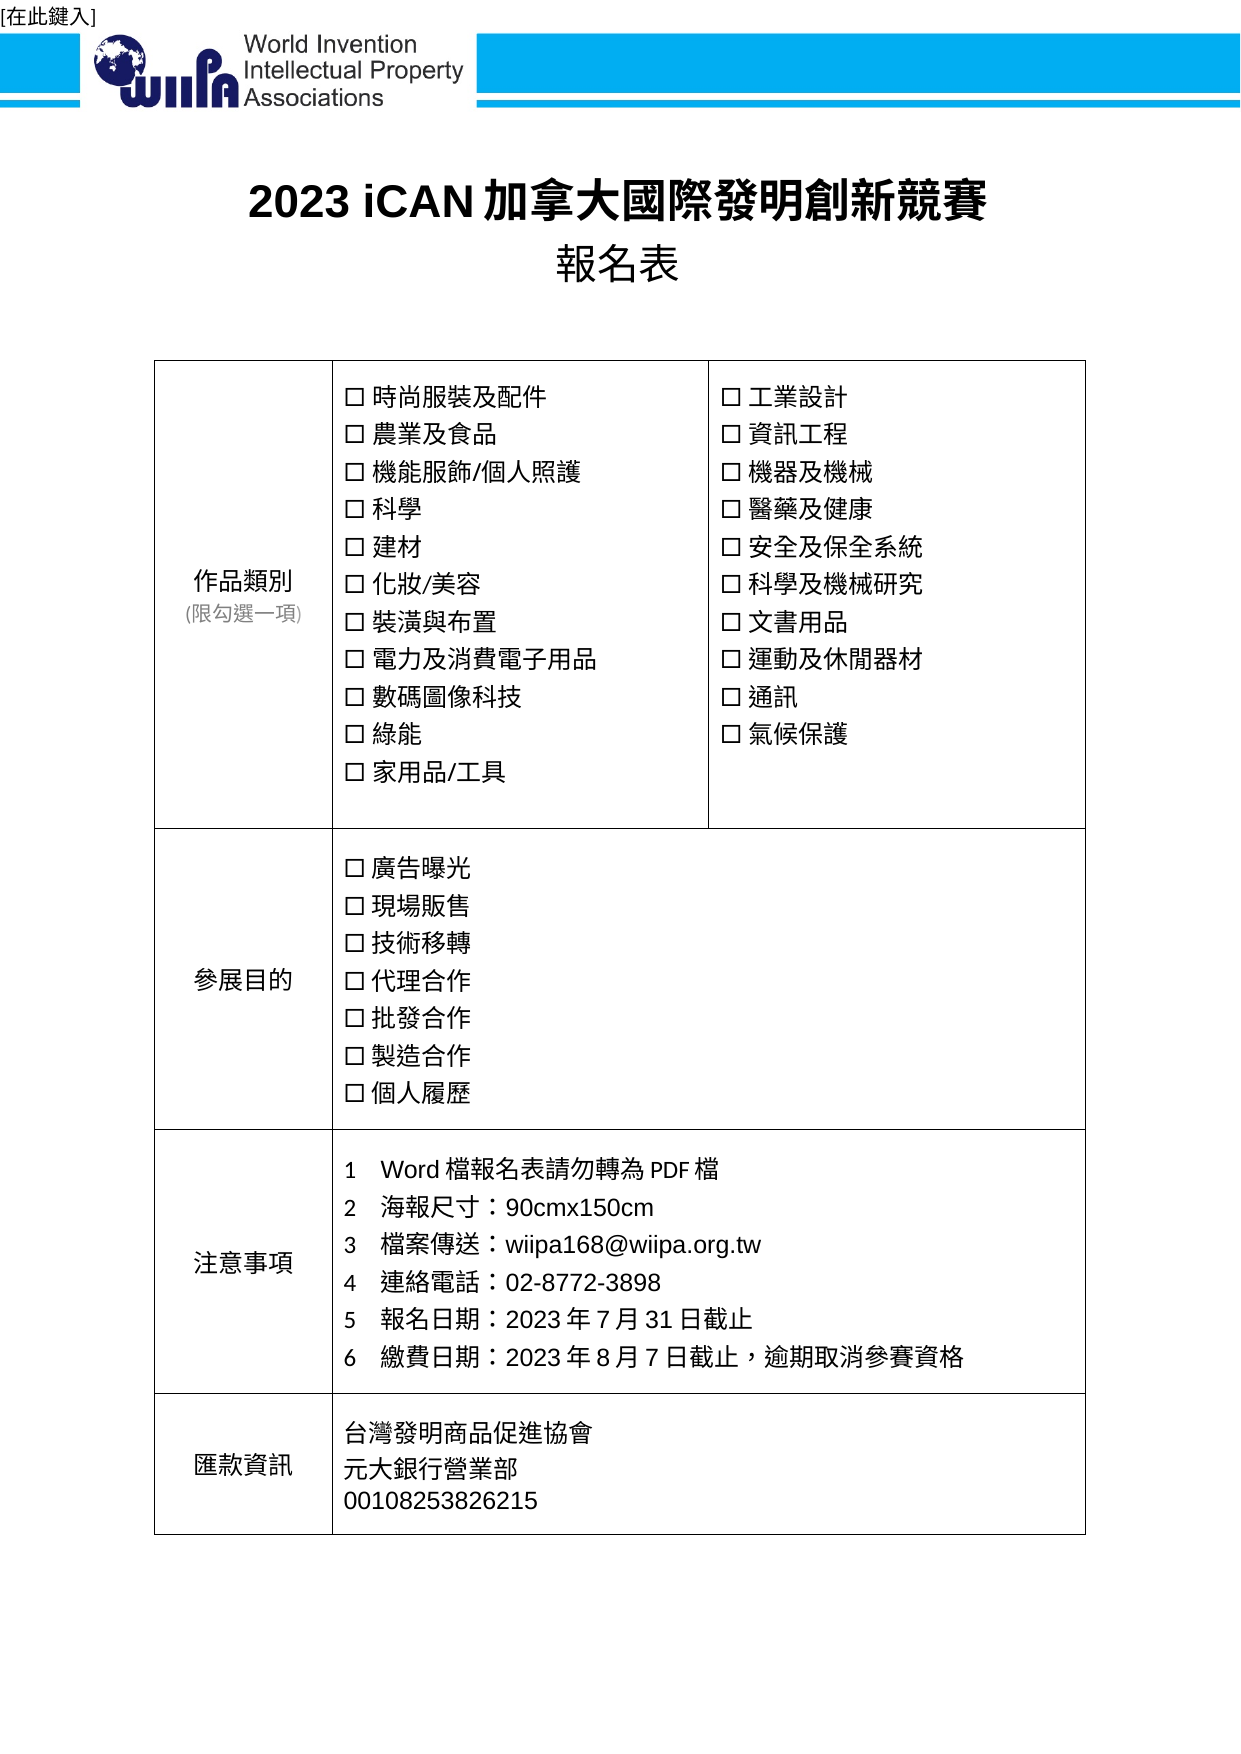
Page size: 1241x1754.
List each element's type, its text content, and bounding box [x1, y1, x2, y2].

table_header  工業設計  資訊工程  機器及機械  醫藥及健康  安全及保全系統  科學及機械研究  文書用品  運動及休閒器材  通訊  氣候保護 [709, 361, 1085, 828]
table_header 作品類別 (限勾選一項) [155, 361, 332, 828]
table_header  時尚服裝及配件  農業及食品  機能服飾/個人照護  科學  建材  化妝/美容  裝潢與布置  電力及消費電子用品  數碼圖像科技  綠能  家用品/工具 [333, 361, 708, 828]
table_cell 參展目的 [155, 829, 332, 1129]
table_cell Word檔報名表請勿轉為PDF檔 海報尺寸：90cmx150cm 檔案傳送：wiipa168@wiipa.org.tw 連絡電話：02-8772-3898 報名日期：2023年7月31日截止 繳費日期：2023年8月7日截止，逾期取消參賽資格 [333, 1130, 1085, 1392]
picture [0, 30, 1241, 112]
table_cell 匯款資訊 [155, 1394, 332, 1533]
table_cell  廣告曝光  現場販售  技術移轉  代理合作  批發合作  製造合作  個人履歷 [333, 829, 1085, 1129]
table_cell 注意事項 [155, 1130, 332, 1392]
table_cell 台灣發明商品促進協會 元大銀行營業部 00108253826215 [333, 1394, 1085, 1533]
